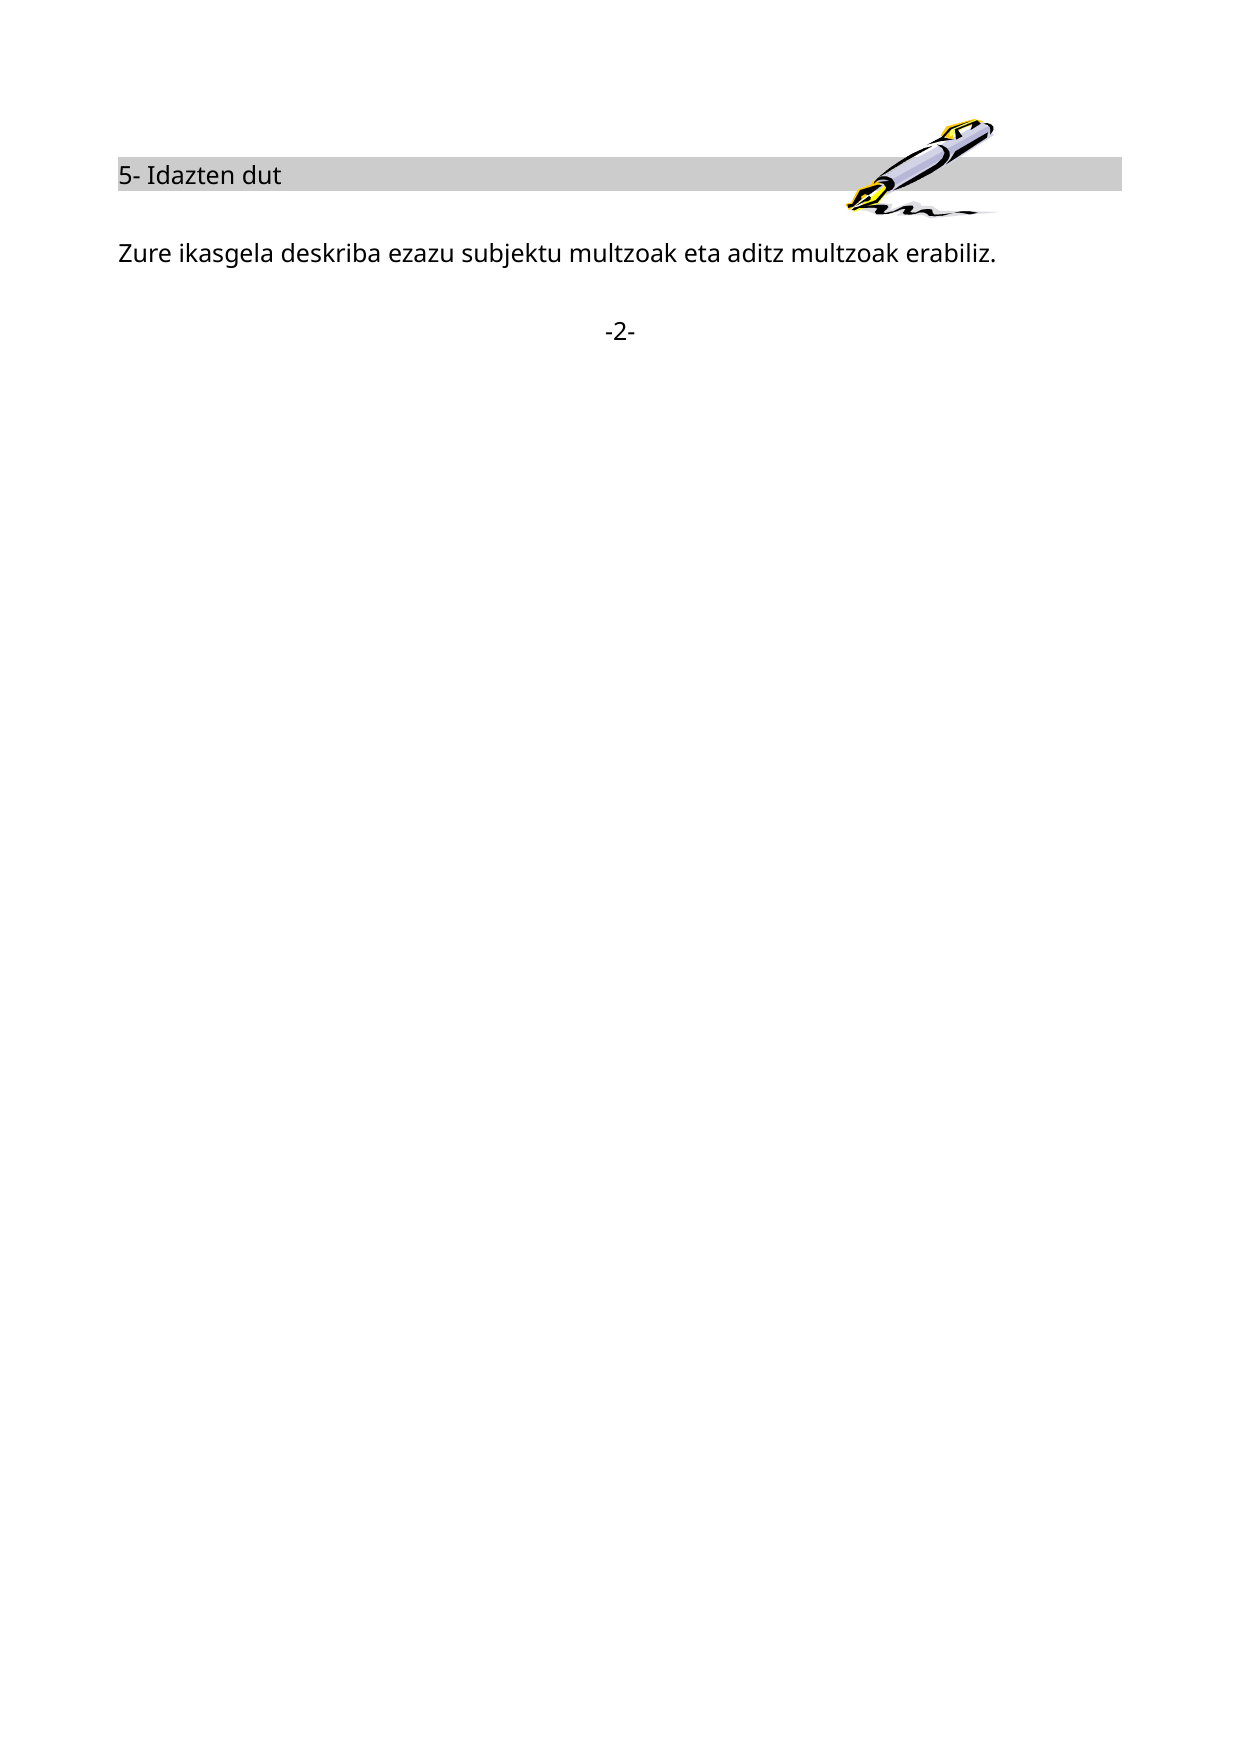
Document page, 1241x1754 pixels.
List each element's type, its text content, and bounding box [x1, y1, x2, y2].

text [1004, 157, 1122, 191]
text Zure ikasgela deskriba ezazu subjektu multzoak eta aditz multzoak erabiliz. [118, 236, 1122, 270]
picture [845, 118, 1004, 219]
text -2- [118, 314, 1122, 348]
text 5- Idazten dut [118, 157, 845, 191]
